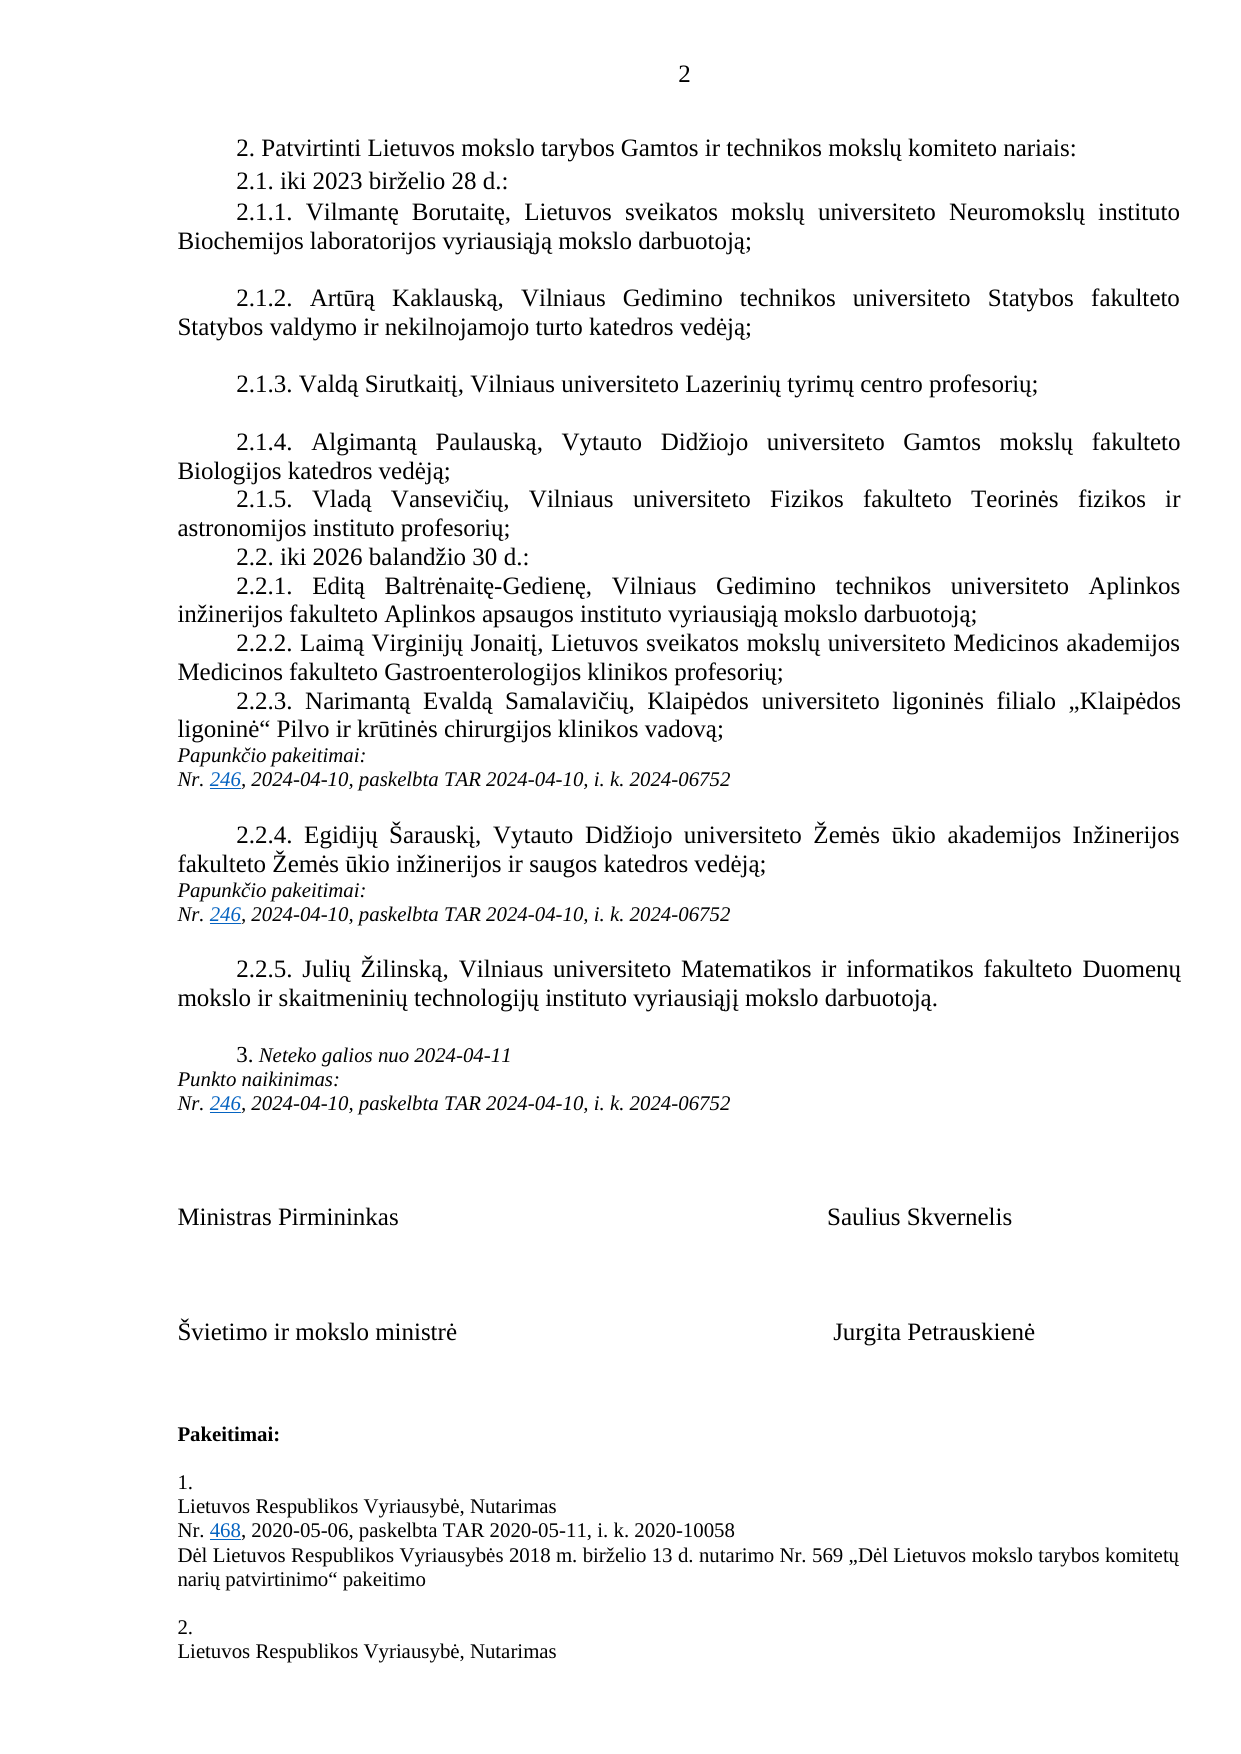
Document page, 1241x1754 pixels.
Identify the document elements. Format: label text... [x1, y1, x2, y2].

text Lietuvos Respublikos Vyriausybė, Nutarimas [177, 1494, 1181, 1518]
text Nr. 246, 2024-04-10, paskelbta TAR 2024-04-10, i. k. 2024-06752 [177, 1091, 1181, 1115]
text Dėl Lietuvos Respublikos Vyriausybės 2018 m. birželio 13 d. nutarimo Nr. 569 „Dėl Lietuvos mokslo tarybos komitetų narių patvirtinimo“ pakeitimo [177, 1542, 1181, 1591]
text 2.1.2. Artūrą Kaklauską, Vilniaus Gedimino technikos universiteto Statybos fakulteto Statybos valdymo ir nekilnojamojo turto katedros vedėją; [177, 283, 1181, 341]
text Nr. 246, 2024-04-10, paskelbta TAR 2024-04-10, i. k. 2024-06752 [177, 902, 1181, 926]
text 2.1.1. Vilmantę Borutaitę, Lietuvos sveikatos mokslų universiteto Neuromokslų instituto Biochemijos laboratorijos vyriausiąją mokslo darbuotoją; [177, 197, 1181, 254]
text 2.2.3. Narimantą Evaldą Samalavičių, Klaipėdos universiteto ligoninės filialo „Klaipėdos ligoninė“ Pilvo ir krūtinės chirurgijos klinikos vadovą; [177, 686, 1181, 743]
text Papunkčio pakeitimai: [177, 743, 1181, 767]
text Nr. 468, 2020-05-06, paskelbta TAR 2020-05-11, i. k. 2020-10058 [177, 1518, 1181, 1542]
text 2.1.3. Valdą Sirutkaitį, Vilniaus universiteto Lazerinių tyrimų centro profesorių; [177, 369, 1181, 398]
text 2.2.2. Laimą Virginijų Jonaitį, Lietuvos sveikatos mokslų universiteto Medicinos akademijos Medicinos fakulteto Gastroenterologijos klinikos profesorių; [177, 628, 1181, 686]
text 2.1. iki 2023 birželio 28 d.: [177, 166, 1181, 195]
text Pakeitimai: [177, 1422, 1181, 1446]
text 2.2.4. Egidijų Šarauskį, Vytauto Didžiojo universiteto Žemės ūkio akademijos Inžinerijos fakulteto Žemės ūkio inžinerijos ir saugos katedros vedėją; [177, 820, 1181, 878]
text 3. Neteko galios nuo 2024-04-11 [177, 1041, 1181, 1067]
text 2. [177, 1615, 1181, 1639]
text 2.1.4. Algimantą Paulauską, Vytauto Didžiojo universiteto Gamtos mokslų fakulteto Biologijos katedros vedėją; [177, 427, 1181, 484]
text Švietimo ir mokslo ministrė Jurgita Petrauskienė [177, 1317, 1181, 1345]
text 1. [177, 1470, 1181, 1494]
text 2. Patvirtinti Lietuvos mokslo tarybos Gamtos ir technikos mokslų komiteto nariais: [177, 133, 1181, 162]
text Papunkčio pakeitimai: [177, 878, 1181, 902]
text 2.2.1. Editą Baltrėnaitę-Gedienę, Vilniaus Gedimino technikos universiteto Aplinkos inžinerijos fakulteto Aplinkos apsaugos instituto vyriausiąją mokslo darbuotoją; [177, 571, 1181, 628]
text Lietuvos Respublikos Vyriausybė, Nutarimas [177, 1639, 1181, 1663]
text Ministras Pirmininkas Saulius Skvernelis [177, 1202, 1181, 1230]
text Punkto naikinimas: [177, 1067, 1181, 1091]
text Nr. 246, 2024-04-10, paskelbta TAR 2024-04-10, i. k. 2024-06752 [177, 767, 1181, 791]
text 2.1.5. Vladą Vansevičių, Vilniaus universiteto Fizikos fakulteto Teorinės fizikos ir astronomijos instituto profesorių; [177, 484, 1181, 542]
text 2.2.5. Julių Žilinską, Vilniaus universiteto Matematikos ir informatikos fakulteto Duomenų mokslo ir skaitmeninių technologijų instituto vyriausiąjį mokslo darbuotoją. [177, 954, 1181, 1012]
text 2.2. iki 2026 balandžio 30 d.: [177, 542, 1181, 571]
